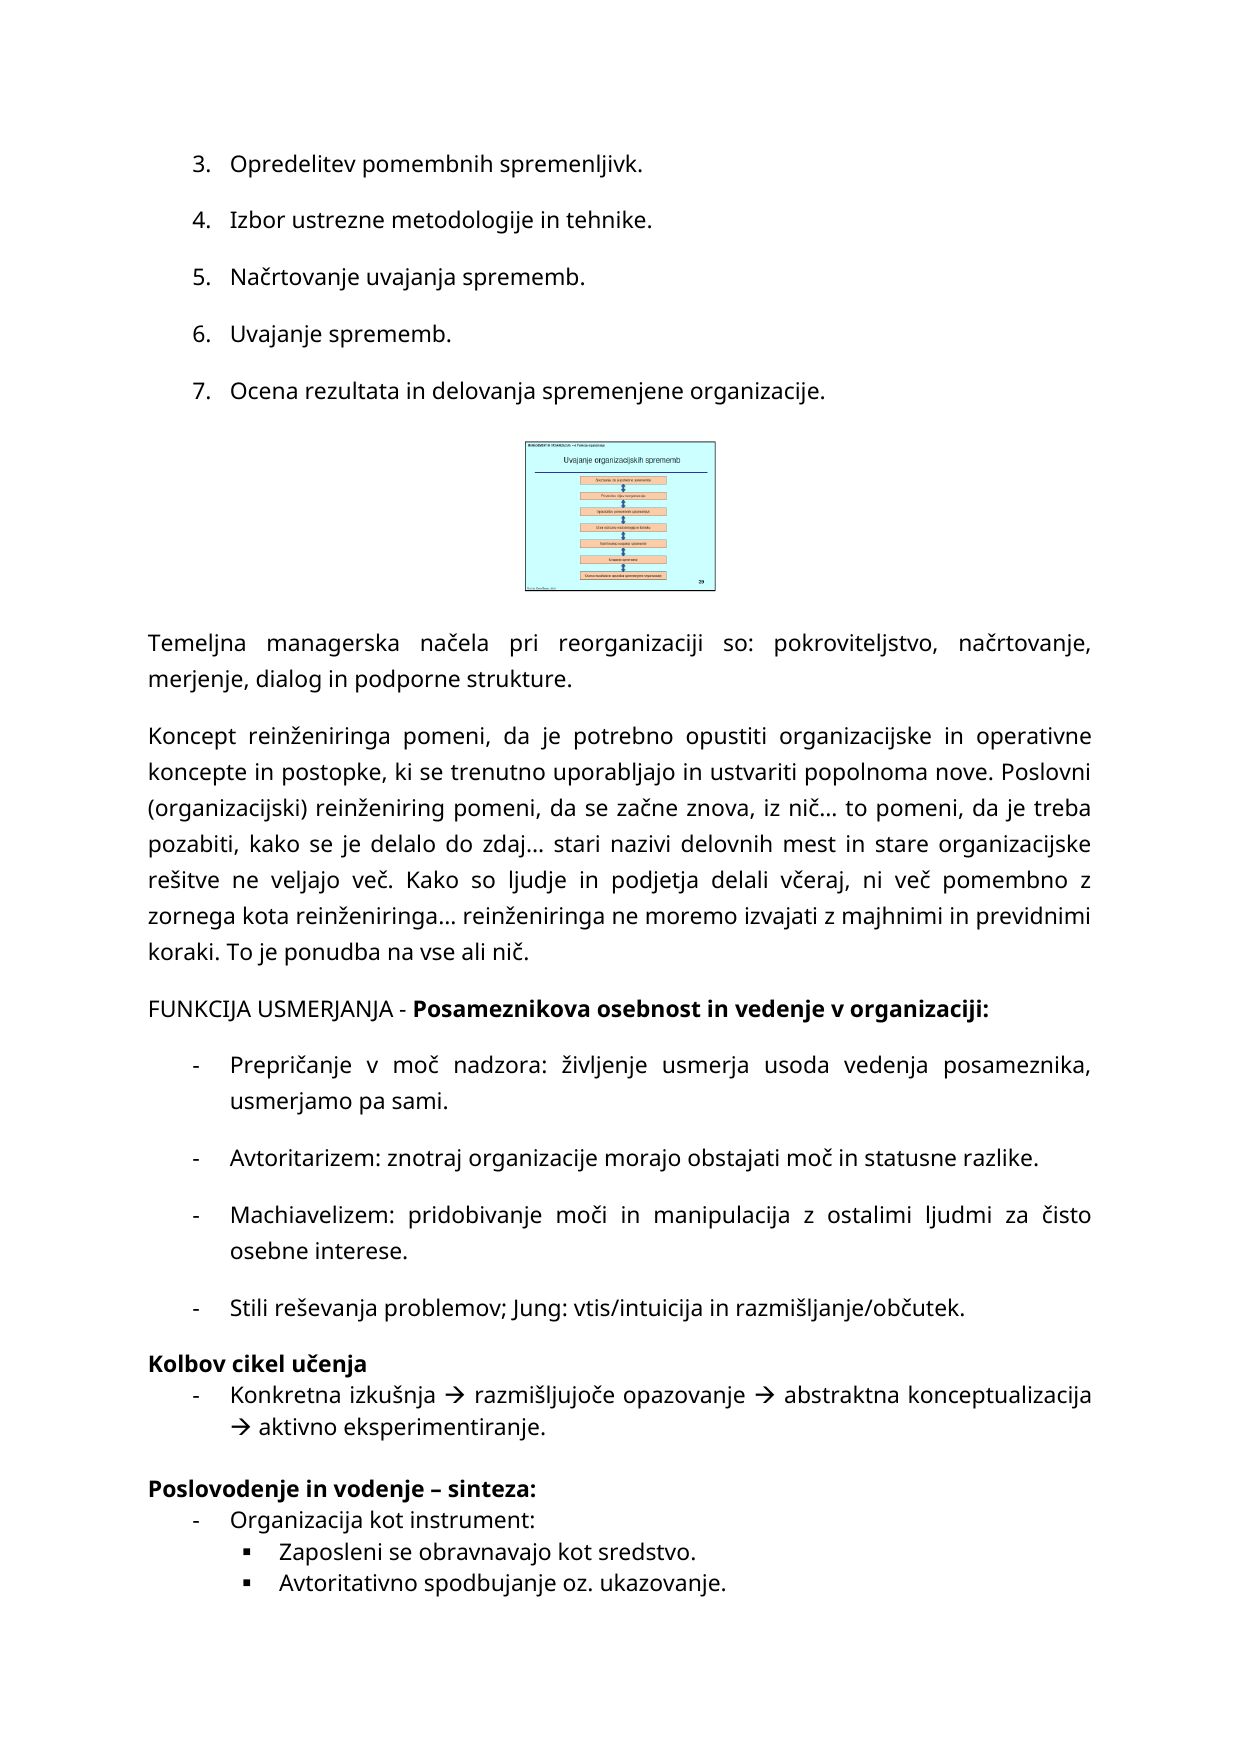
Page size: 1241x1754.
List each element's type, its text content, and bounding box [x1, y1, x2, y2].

text Poslovodenje in vodenje – sinteza: [148, 1473, 1093, 1504]
list Izbor ustrezne metodologije in tehnike. [192, 204, 1093, 236]
list Prepričanje v moč nadzora: življenje usmerja usoda vedenja posameznika, usmerjamo pa sami. [192, 1049, 1093, 1116]
text Kolbov cikel učenja [148, 1348, 1093, 1379]
list Konkretna izkušnja  razmišljujoče opazovanje  abstraktna konceptualizacija  aktivno eksperimentiranje. [192, 1379, 1093, 1442]
list Stili reševanja problemov; Jung: vtis/intuicija in razmišljanje/občutek. [192, 1291, 1093, 1323]
list Opredelitev pomembnih spremenljivk. [192, 148, 1093, 179]
list Zaposleni se obravnavajo kot sredstvo. [241, 1536, 1093, 1567]
list Uvajanje sprememb. [192, 318, 1093, 349]
list Avtoritarizem: znotraj organizacije morajo obstajati moč in statusne razlike. [192, 1142, 1093, 1173]
list Avtoritativno spodbujanje oz. ukazovanje. [241, 1567, 1093, 1598]
list Načrtovanje uvajanja sprememb. [192, 261, 1093, 292]
text Temeljna managerska načela pri reorganizaciji so: pokroviteljstvo, načrtovanje, merjenje, dialog in podporne strukture. [148, 627, 1093, 694]
text Koncept reinženiringa pomeni, da je potrebno opustiti organizacijske in operativne koncepte in postopke, ki se trenutno uporabljajo in ustvariti popolnoma nove. Poslovni (organizacijski) reinženiring pomeni, da se začne znova, iz nič… to pomeni, da je treba pozabiti, kako se je delalo do zdaj… stari nazivi delovnih mest in stare organizacijske rešitve ne veljajo več. Kako so ljudje in podjetja delali včeraj, ni več pomembno z zornega kota reinženiringa… reinženiringa ne moremo izvajati z majhnimi in previdnimi koraki. To je ponudba na vse ali nič. [148, 720, 1093, 967]
list Ocena rezultata in delovanja spremenjene organizacije. [192, 375, 1093, 406]
text FUNKCIJA USMERJANJA - Posameznikova osebnost in vedenje v organizaciji: [148, 992, 1093, 1024]
picture [523, 440, 717, 593]
list Organizacija kot instrument: [192, 1504, 1093, 1536]
list Machiavelizem: pridobivanje moči in manipulacija z ostalimi ljudmi za čisto osebne interese. [192, 1199, 1093, 1266]
